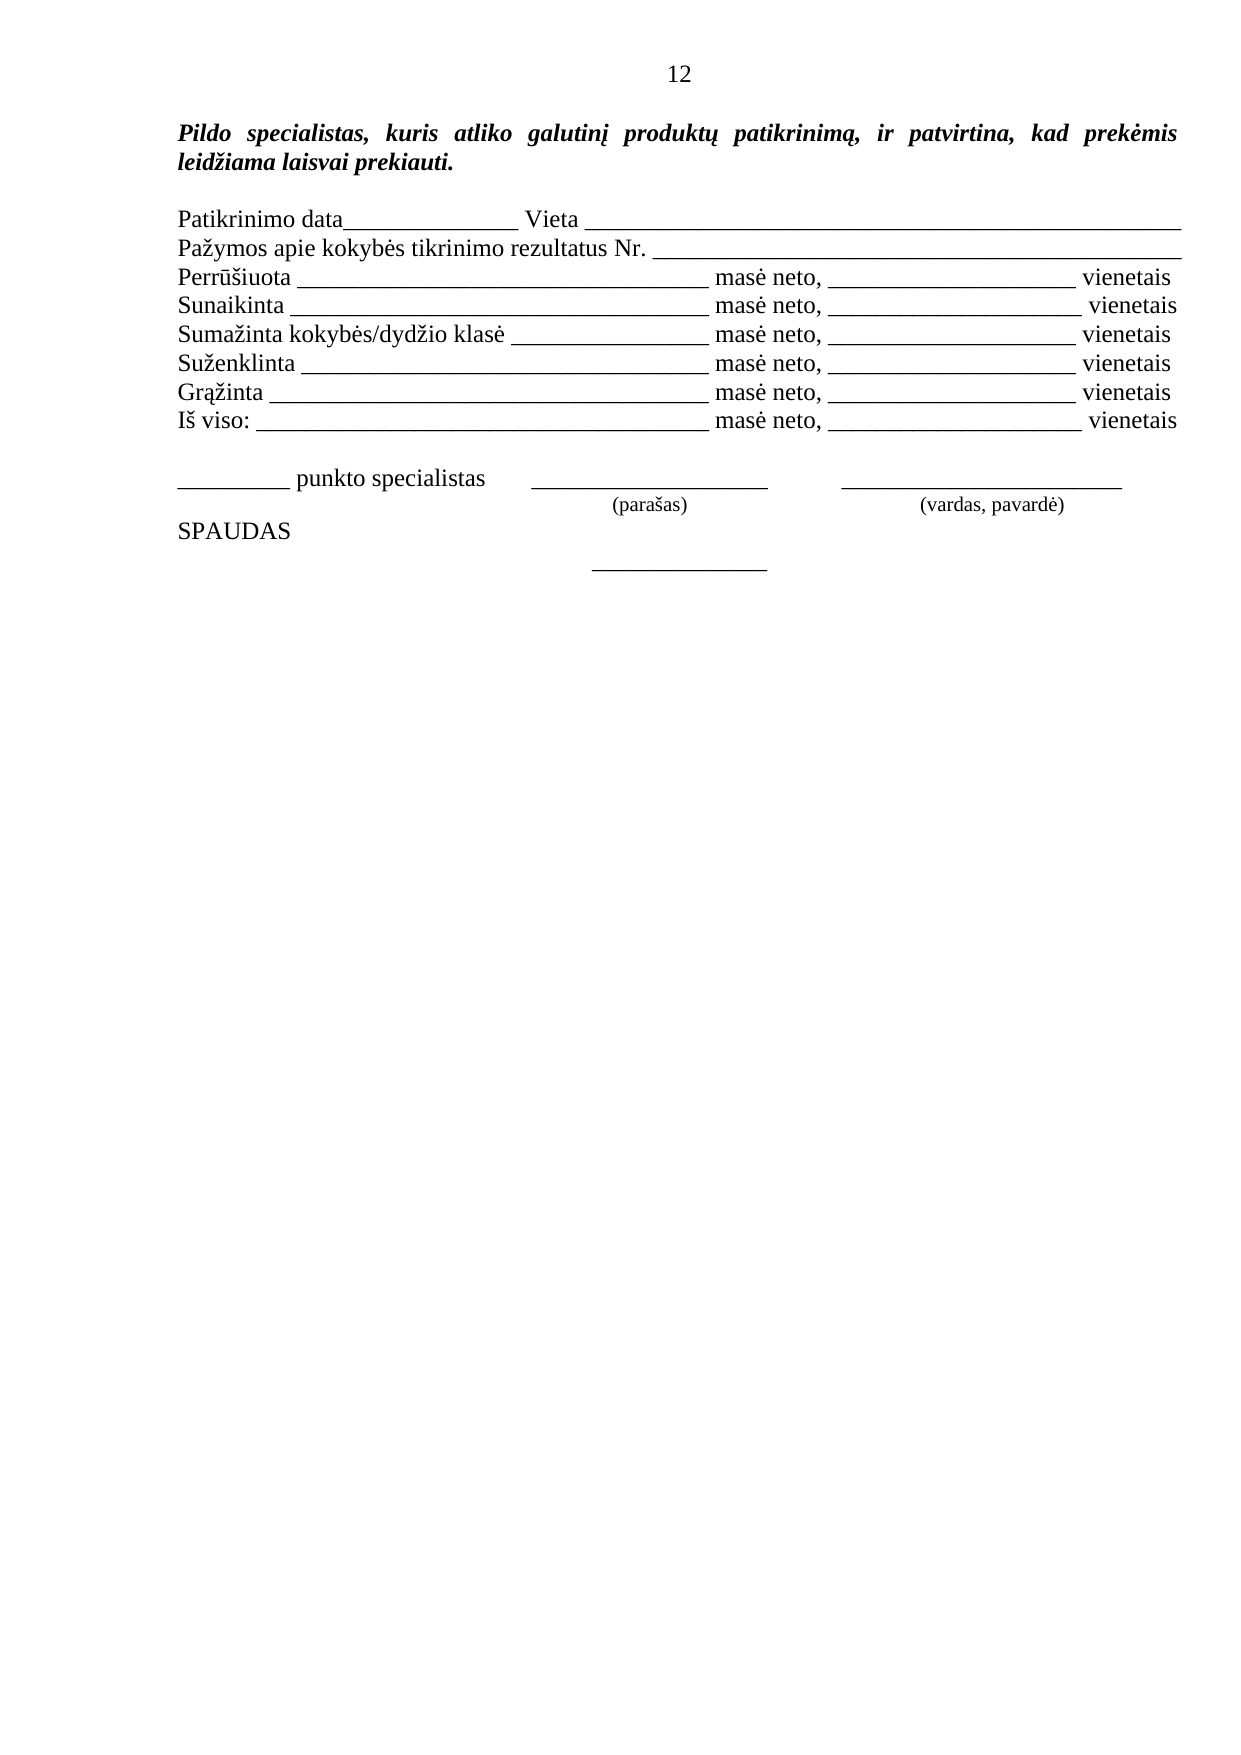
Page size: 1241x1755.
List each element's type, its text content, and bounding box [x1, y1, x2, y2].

text SPAUDAS [177, 516, 1181, 545]
text Iš viso: masė neto, vienetais [177, 406, 1181, 434]
text ______________ [177, 545, 1181, 573]
text Perrūšiuota masė neto, vienetais [177, 262, 1181, 291]
text _________ punkto specialistas [177, 463, 1181, 492]
text (parašas) (vardas, pavardė) [177, 492, 1181, 516]
text Pažymos apie kokybės tikrinimo rezultatus Nr. [177, 233, 1181, 262]
text Grąžinta masė neto, vienetais [177, 377, 1181, 406]
text Patikrinimo data______________ Vieta [177, 204, 1181, 233]
text Sumažinta kokybės/dydžio klasė masė neto, vienetais [177, 319, 1181, 348]
text Sunaikinta masė neto, vienetais [177, 291, 1181, 319]
text Suženklinta masė neto, vienetais [177, 348, 1181, 377]
text Pildo specialistas, kuris atliko galutinį produktų patikrinimą, ir patvirtina, kad prekėmis leidžiama laisvai prekiauti. [177, 118, 1181, 176]
